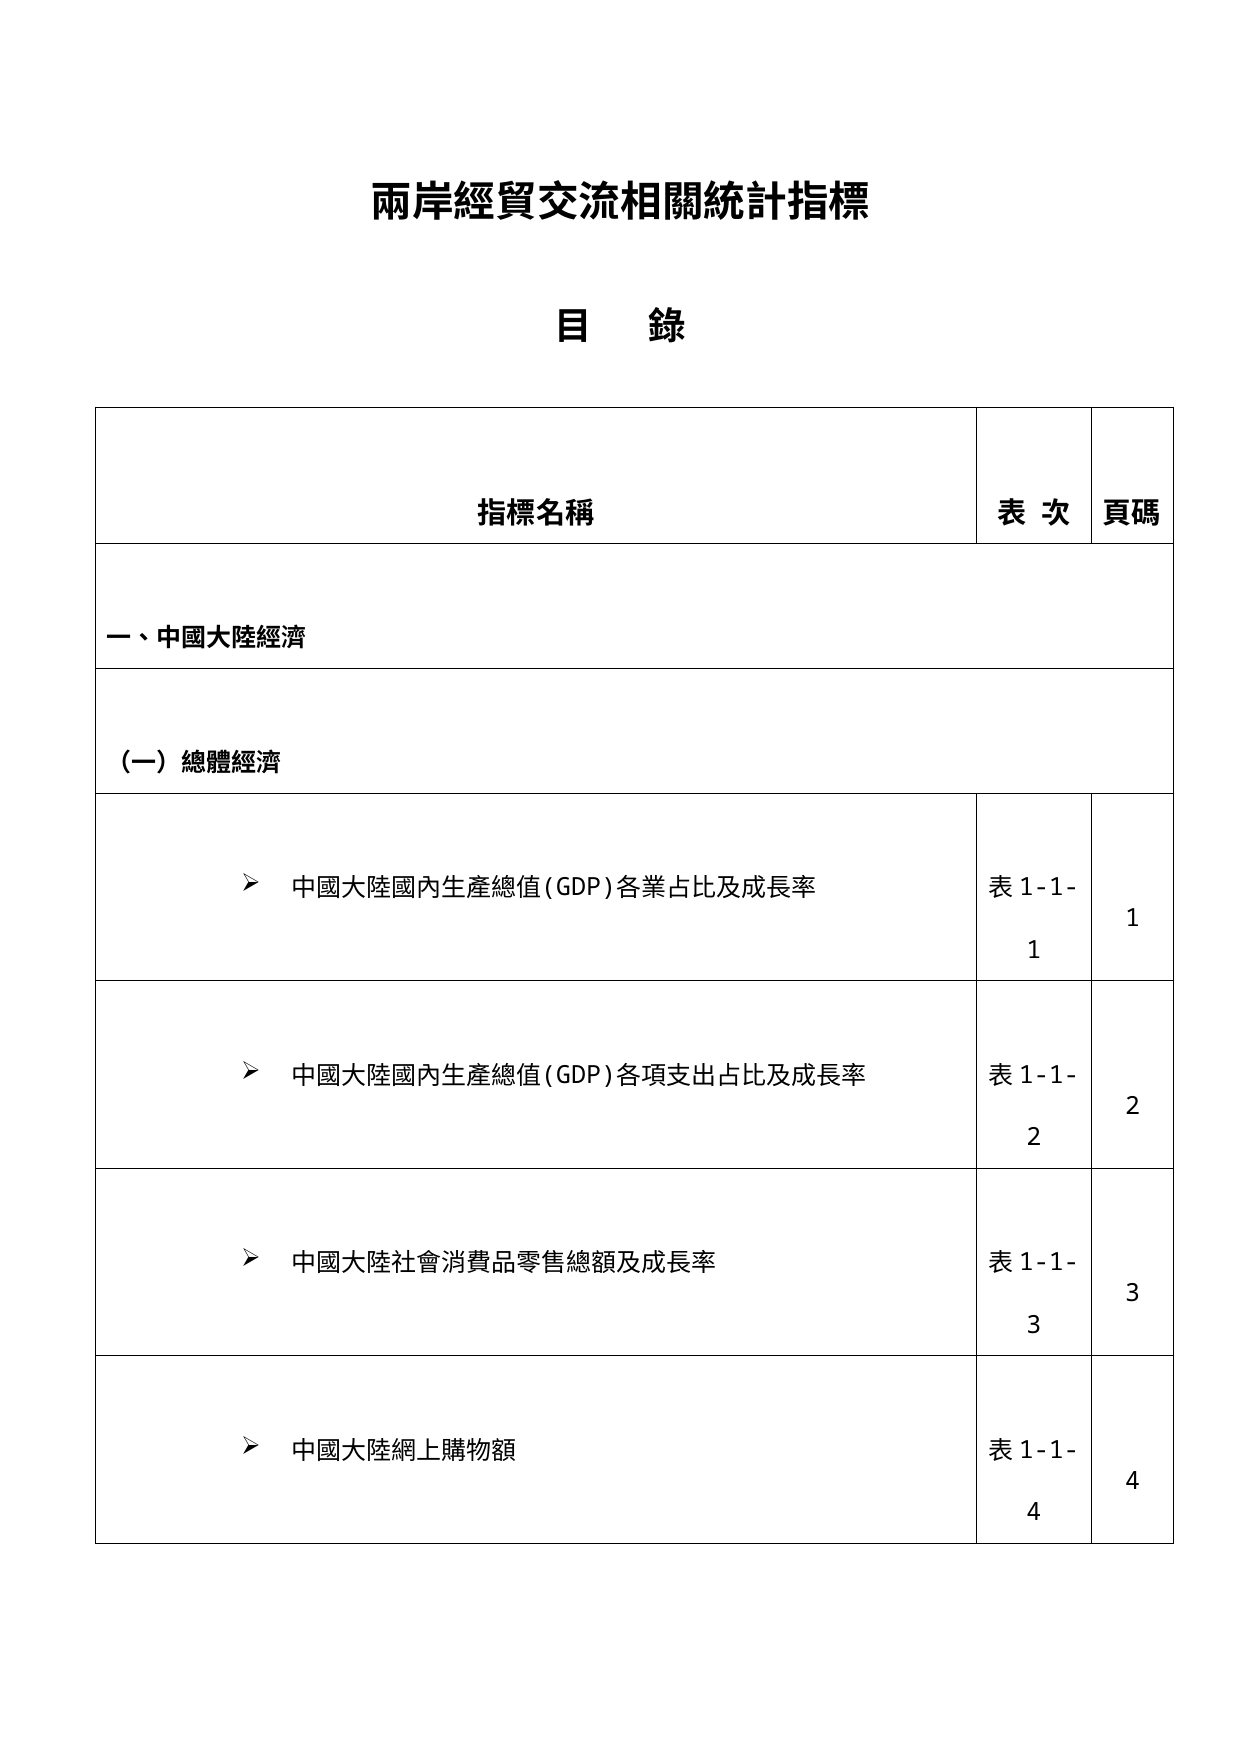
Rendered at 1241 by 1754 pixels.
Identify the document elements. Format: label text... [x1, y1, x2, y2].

text 兩岸經貿交流相關統計指標 [187, 157, 1053, 219]
table_cell 中國大陸國內生產總值(GDP)各項支出占比及成長率 [96, 981, 976, 1168]
table_cell 中國大陸國內生產總值(GDP)各業占比及成長率 [96, 794, 976, 980]
table_cell 中國大陸社會消費品零售總額及成長率 [96, 1169, 976, 1355]
table_cell 2 [1092, 981, 1173, 1168]
table_cell 表1-1-4 [977, 1356, 1091, 1543]
table_cell 3 [1092, 1169, 1173, 1355]
table_header 指標名稱 [96, 408, 976, 543]
table_cell 中國大陸網上購物額 [96, 1356, 976, 1543]
table_cell 4 [1092, 1356, 1173, 1543]
table_cell 表1-1-3 [977, 1169, 1091, 1355]
table_cell （一）總體經濟 [96, 669, 1173, 793]
table_header 頁碼 [1092, 408, 1173, 543]
table_cell 1 [1092, 794, 1173, 980]
table_cell 一、中國大陸經濟 [96, 544, 1173, 668]
table_cell 表1-1-1 [977, 794, 1091, 980]
table_cell 表1-1-2 [977, 981, 1091, 1168]
table_header 表 次 [977, 408, 1091, 543]
text 目 錄 [187, 282, 1053, 344]
